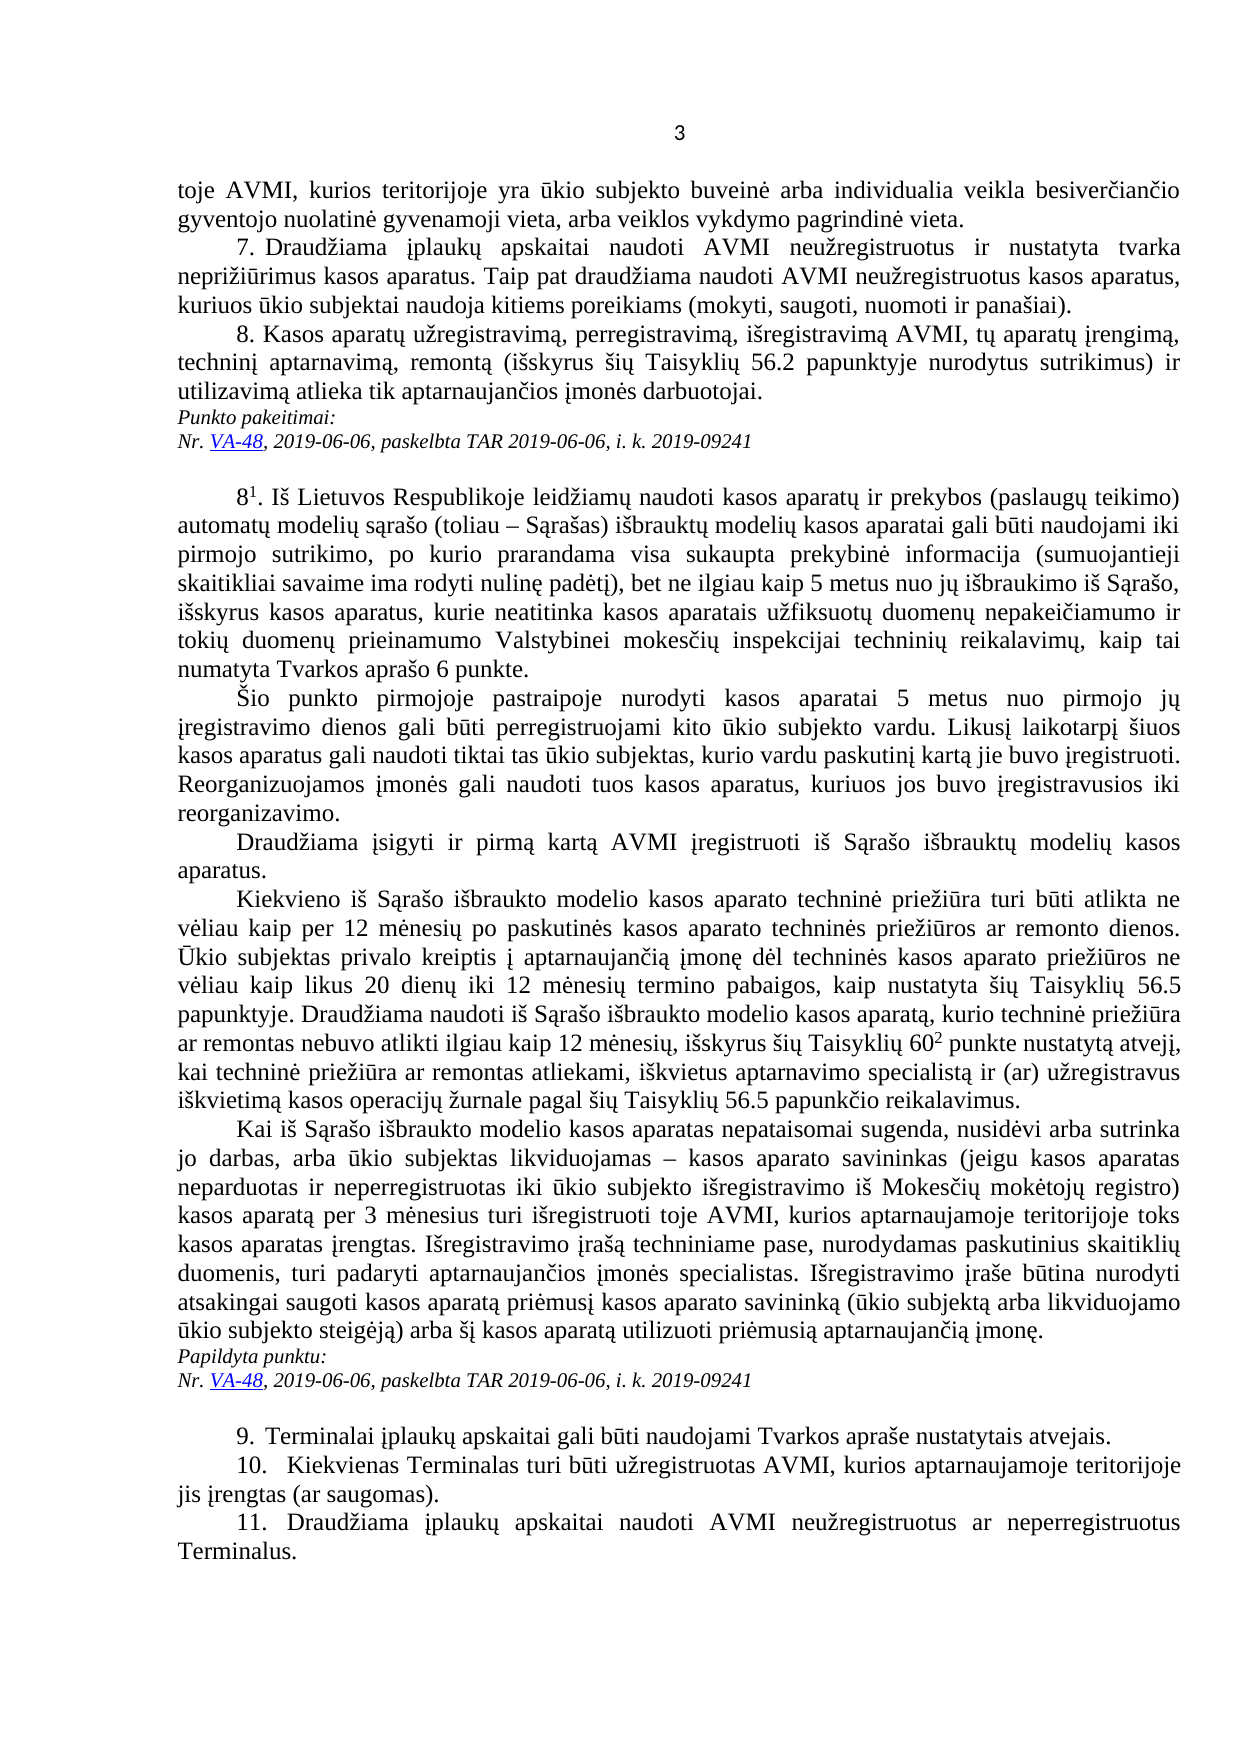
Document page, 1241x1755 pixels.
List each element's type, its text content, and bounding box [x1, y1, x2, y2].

text 10. Kiekvienas Terminalas turi būti užregistruotas AVMI, kurios aptarnaujamoje teritorijoje jis įrengtas (ar saugomas). [177, 1450, 1181, 1507]
text Punkto pakeitimai: [177, 405, 1181, 429]
text 9. Terminalai įplaukų apskaitai gali būti naudojami Tvarkos apraše nustatytais atvejais. [177, 1421, 1181, 1450]
text Nr. VA-48, 2019-06-06, paskelbta TAR 2019-06-06, i. k. 2019-09241 [177, 429, 1181, 453]
text 7. Draudžiama įplaukų apskaitai naudoti AVMI neužregistruotus ir nustatyta tvarka neprižiūrimus kasos aparatus. Taip pat draudžiama naudoti AVMI neužregistruotus kasos aparatus, kuriuos ūkio subjektai naudoja kitiems poreikiams (mokyti, saugoti, nuomoti ir panašiai). [177, 232, 1181, 319]
text Nr. VA-48, 2019-06-06, paskelbta TAR 2019-06-06, i. k. 2019-09241 [177, 1368, 1181, 1392]
text Draudžiama įsigyti ir pirmą kartą AVMI įregistruoti iš Sąrašo išbrauktų modelių kasos aparatus. [177, 827, 1181, 884]
text Šio punkto pirmojoje pastraipoje nurodyti kasos aparatai 5 metus nuo pirmojo jų įregistravimo dienos gali būti perregistruojami kito ūkio subjekto vardu. Likusį laikotarpį šiuos kasos aparatus gali naudoti tiktai tas ūkio subjektas, kurio vardu paskutinį kartą jie buvo įregistruoti. Reorganizuojamos įmonės gali naudoti tuos kasos aparatus, kuriuos jos buvo įregistravusios iki reorganizavimo. [177, 683, 1181, 827]
text 81. Iš Lietuvos Respublikoje leidžiamų naudoti kasos aparatų ir prekybos (paslaugų teikimo) automatų modelių sąrašo (toliau – Sąrašas) išbrauktų modelių kasos aparatai gali būti naudojami iki pirmojo sutrikimo, po kurio prarandama visa sukaupta prekybinė informacija (sumuojantieji skaitikliai savaime ima rodyti nulinę padėtį), bet ne ilgiau kaip 5 metus nuo jų išbraukimo iš Sąrašo, išskyrus kasos aparatus, kurie neatitinka kasos aparatais užfiksuotų duomenų nepakeičiamumo ir tokių duomenų prieinamumo Valstybinei mokesčių inspekcijai techninių reikalavimų, kaip tai numatyta Tvarkos aprašo 6 punkte. [177, 482, 1181, 683]
text toje AVMI, kurios teritorijoje yra ūkio subjekto buveinė arba individualia veikla besiverčiančio gyventojo nuolatinė gyvenamoji vieta, arba veiklos vykdymo pagrindinė vieta. [177, 175, 1181, 232]
text Papildyta punktu: [177, 1344, 1181, 1368]
text Kai iš Sąrašo išbraukto modelio kasos aparatas nepataisomai sugenda, nusidėvi arba sutrinka jo darbas, arba ūkio subjektas likviduojamas – kasos aparato savininkas (jeigu kasos aparatas neparduotas ir neperregistruotas iki ūkio subjekto išregistravimo iš Mokesčių mokėtojų registro) kasos aparatą per 3 mėnesius turi išregistruoti toje AVMI, kurios aptarnaujamoje teritorijoje toks kasos aparatas įrengtas. Išregistravimo įrašą techniniame pase, nurodydamas paskutinius skaitiklių duomenis, turi padaryti aptarnaujančios įmonės specialistas. Išregistravimo įraše būtina nurodyti atsakingai saugoti kasos aparatą priėmusį kasos aparato savininką (ūkio subjektą arba likviduojamo ūkio subjekto steigėją) arba šį kasos aparatą utilizuoti priėmusią aptarnaujančią įmonę. [177, 1114, 1181, 1344]
text 8. Kasos aparatų užregistravimą, perregistravimą, išregistravimą AVMI, tų aparatų įrengimą, techninį aptarnavimą, remontą (išskyrus šių Taisyklių 56.2 papunktyje nurodytus sutrikimus) ir utilizavimą atlieka tik aptarnaujančios įmonės darbuotojai. [177, 319, 1181, 405]
text Kiekvieno iš Sąrašo išbraukto modelio kasos aparato techninė priežiūra turi būti atlikta ne vėliau kaip per 12 mėnesių po paskutinės kasos aparato techninės priežiūros ar remonto dienos. Ūkio subjektas privalo kreiptis į aptarnaujančią įmonę dėl techninės kasos aparato priežiūros ne vėliau kaip likus 20 dienų iki 12 mėnesių termino pabaigos, kaip nustatyta šių Taisyklių 56.5 papunktyje. Draudžiama naudoti iš Sąrašo išbraukto modelio kasos aparatą, kurio techninė priežiūra ar remontas nebuvo atlikti ilgiau kaip 12 mėnesių, išskyrus šių Taisyklių 602 punkte nustatytą atvejį, kai techninė priežiūra ar remontas atliekami, iškvietus aptarnavimo specialistą ir (ar) užregistravus iškvietimą kasos operacijų žurnale pagal šių Taisyklių 56.5 papunkčio reikalavimus. [177, 884, 1181, 1114]
text 11. Draudžiama įplaukų apskaitai naudoti AVMI neužregistruotus ar neperregistruotus Terminalus. [177, 1507, 1181, 1565]
